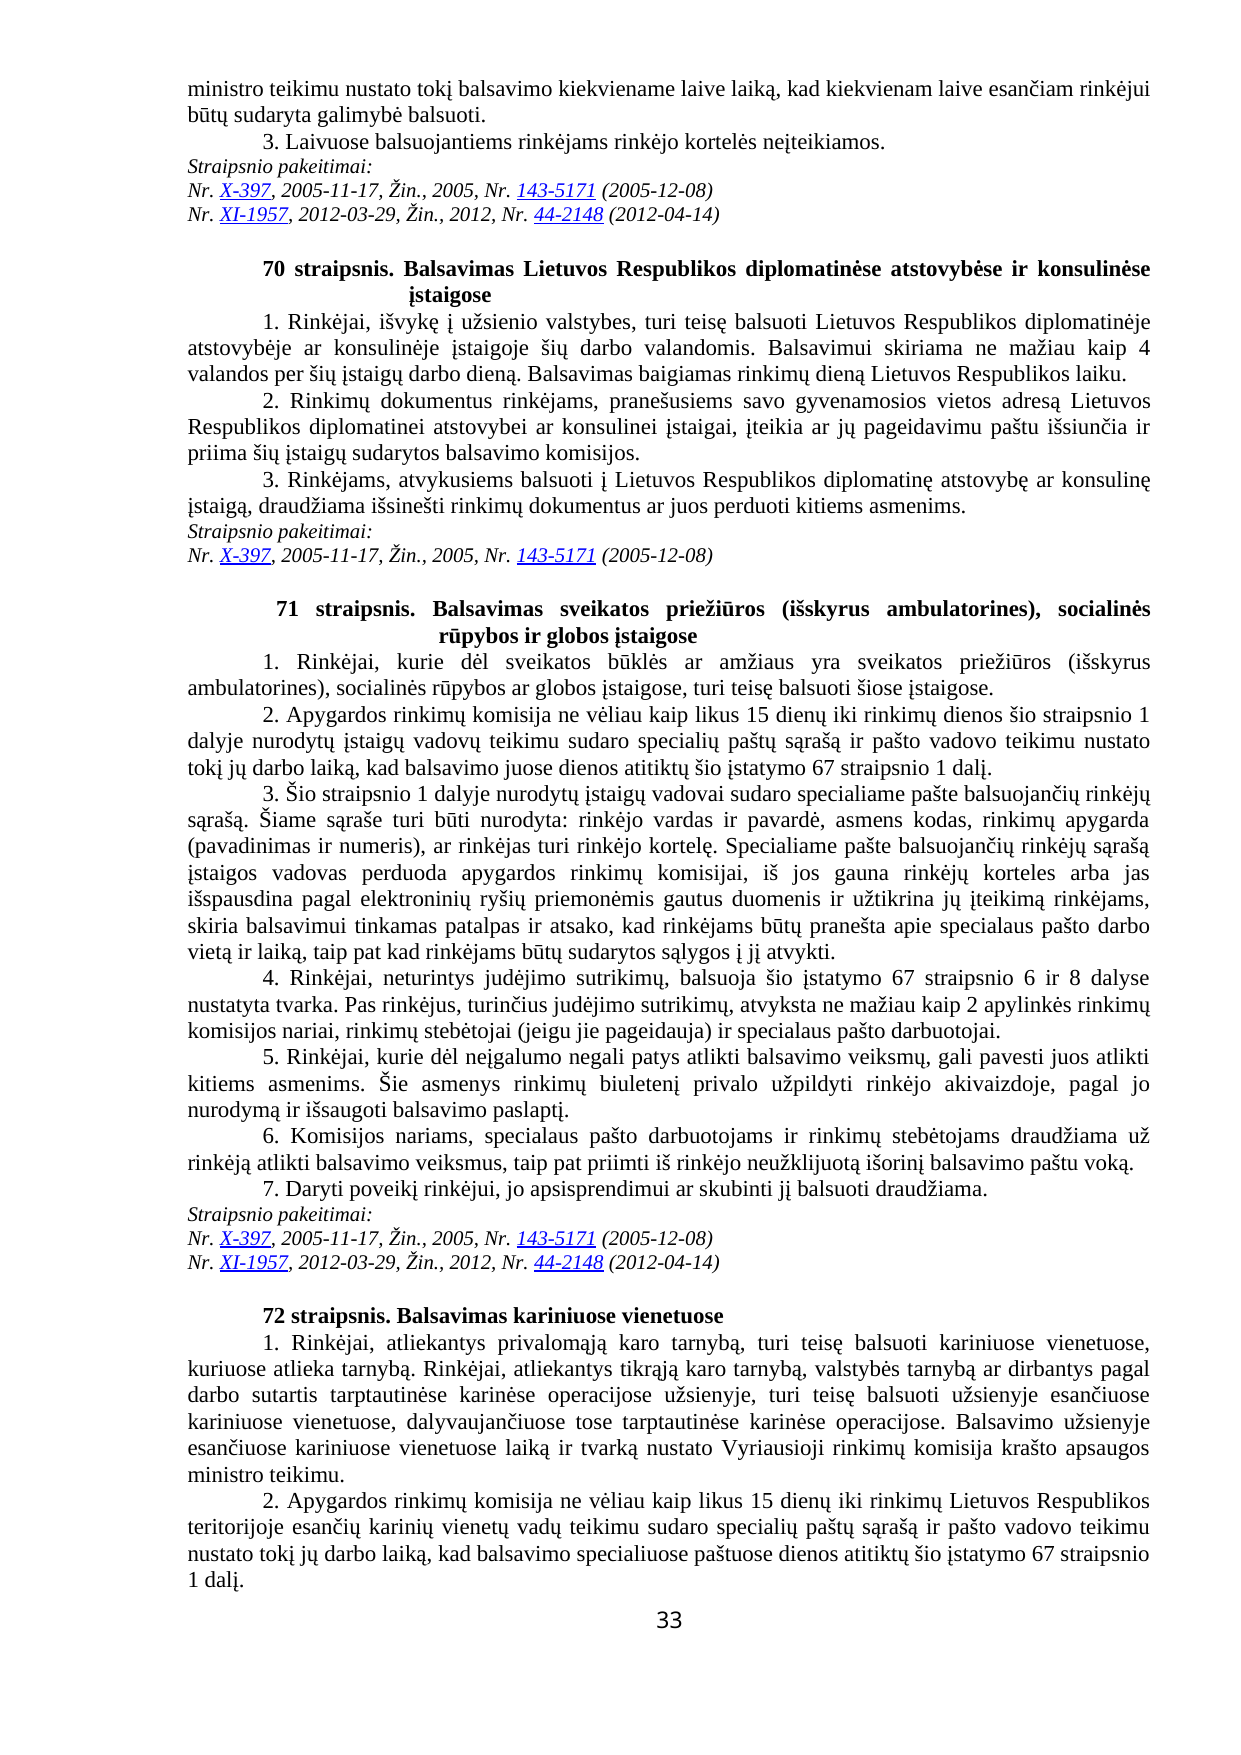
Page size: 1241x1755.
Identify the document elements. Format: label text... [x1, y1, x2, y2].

text 7. Daryti poveikį rinkėjui, jo apsisprendimui ar skubinti jį balsuoti draudžiama. [187, 1175, 1152, 1202]
text 3. Laivuose balsuojantiems rinkėjams rinkėjo kortelės neįteikiamos. [187, 128, 1152, 154]
text 4. Rinkėjai, neturintys judėjimo sutrikimų, balsuoja šio įstatymo 67 straipsnio 6 ir 8 dalyse nustatyta tvarka. Pas rinkėjus, turinčius judėjimo sutrikimų, atvyksta ne mažiau kaip 2 apylinkės rinkimų komisijos nariai, rinkimų stebėtojai (jeigu jie pageidauja) ir specialaus pašto darbuotojai. [187, 964, 1152, 1043]
text Straipsnio pakeitimai: [187, 1202, 1152, 1226]
text 6. Komisijos nariams, specialaus pašto darbuotojams ir rinkimų stebėtojams draudžiama už rinkėją atlikti balsavimo veiksmus, taip pat priimti iš rinkėjo neužklijuotą išorinį balsavimo paštu voką. [187, 1122, 1152, 1175]
text ministro teikimu nustato tokį balsavimo kiekviename laive laiką, kad kiekvienam laive esančiam rinkėjui būtų sudaryta galimybė balsuoti. [187, 75, 1152, 128]
text 5. Rinkėjai, kurie dėl neįgalumo negali patys atlikti balsavimo veiksmų, gali pavesti juos atlikti kitiems asmenims. Šie asmenys rinkimų biuletenį privalo užpildyti rinkėjo akivaizdoje, pagal jo nurodymą ir išsaugoti balsavimo paslaptį. [187, 1043, 1152, 1122]
text 72 straipsnis. Balsavimas kariniuose vienetuose [187, 1302, 1152, 1329]
text 2. Apygardos rinkimų komisija ne vėliau kaip likus 15 dienų iki rinkimų Lietuvos Respublikos teritorijoje esančių karinių vienetų vadų teikimu sudaro specialių paštų sąrašą ir pašto vadovo teikimu nustato tokį jų darbo laiką, kad balsavimo specialiuose paštuose dienos atitiktų šio įstatymo 67 straipsnio 1 dalį. [187, 1487, 1152, 1592]
text 1. Rinkėjai, kurie dėl sveikatos būklės ar amžiaus yra sveikatos priežiūros (išskyrus ambulatorines), socialinės rūpybos ar globos įstaigose, turi teisę balsuoti šiose įstaigose. [187, 648, 1152, 701]
text Nr. XI-1957, 2012-03-29, Žin., 2012, Nr. 44-2148 (2012-04-14) [187, 202, 1152, 226]
text Nr. X-397, 2005-11-17, Žin., 2005, Nr. 143-5171 (2005-12-08) [187, 543, 1152, 567]
text 3. Rinkėjams, atvykusiems balsuoti į Lietuvos Respublikos diplomatinę atstovybę ar konsulinę įstaigą, draudžiama išsinešti rinkimų dokumentus ar juos perduoti kitiems asmenims. [187, 466, 1152, 518]
text Straipsnio pakeitimai: [187, 154, 1152, 178]
text Nr. X-397, 2005-11-17, Žin., 2005, Nr. 143-5171 (2005-12-08) [187, 1226, 1152, 1250]
text 2. Apygardos rinkimų komisija ne vėliau kaip likus 15 dienų iki rinkimų dienos šio straipsnio 1 dalyje nurodytų įstaigų vadovų teikimu sudaro specialių paštų sąrašą ir pašto vadovo teikimu nustato tokį jų darbo laiką, kad balsavimo juose dienos atitiktų šio įstatymo 67 straipsnio 1 dalį. [187, 701, 1152, 780]
text Straipsnio pakeitimai: [187, 518, 1152, 543]
text Nr. XI-1957, 2012-03-29, Žin., 2012, Nr. 44-2148 (2012-04-14) [187, 1250, 1152, 1274]
text 71 straipsnis. Balsavimas sveikatos priežiūros (išskyrus ambulatorines), socialinės rūpybos ir globos įstaigose [276, 595, 1152, 648]
text Nr. X-397, 2005-11-17, Žin., 2005, Nr. 143-5171 (2005-12-08) [187, 178, 1152, 202]
text 3. Šio straipsnio 1 dalyje nurodytų įstaigų vadovai sudaro specialiame pašte balsuojančių rinkėjų sąrašą. Šiame sąraše turi būti nurodyta: rinkėjo vardas ir pavardė, asmens kodas, rinkimų apygarda (pavadinimas ir numeris), ar rinkėjas turi rinkėjo kortelę. Specialiame pašte balsuojančių rinkėjų sąrašą įstaigos vadovas perduoda apygardos rinkimų komisijai, iš jos gauna rinkėjų korteles arba jas išspausdina pagal elektroninių ryšių priemonėmis gautus duomenis ir užtikrina jų įteikimą rinkėjams, skiria balsavimui tinkamas patalpas ir atsako, kad rinkėjams būtų pranešta apie specialaus pašto darbo vietą ir laiką, taip pat kad rinkėjams būtų sudarytos sąlygos į jį atvykti. [187, 780, 1152, 964]
text 70 straipsnis. Balsavimas Lietuvos Respublikos diplomatinėse atstovybėse ir konsulinėse įstaigose [262, 255, 1152, 308]
text 1. Rinkėjai, atliekantys privalomąją karo tarnybą, turi teisę balsuoti kariniuose vienetuose, kuriuose atlieka tarnybą. Rinkėjai, atliekantys tikrąją karo tarnybą, valstybės tarnybą ar dirbantys pagal darbo sutartis tarptautinėse karinėse operacijose užsienyje, turi teisę balsuoti užsienyje esančiuose kariniuose vienetuose, dalyvaujančiuose tose tarptautinėse karinėse operacijose. Balsavimo užsienyje esančiuose kariniuose vienetuose laiką ir tvarką nustato Vyriausioji rinkimų komisija krašto apsaugos ministro teikimu. [187, 1329, 1152, 1487]
text 2. Rinkimų dokumentus rinkėjams, pranešusiems savo gyvenamosios vietos adresą Lietuvos Respublikos diplomatinei atstovybei ar konsulinei įstaigai, įteikia ar jų pageidavimu paštu išsiunčia ir priima šių įstaigų sudarytos balsavimo komisijos. [187, 387, 1152, 466]
text 1. Rinkėjai, išvykę į užsienio valstybes, turi teisę balsuoti Lietuvos Respublikos diplomatinėje atstovybėje ar konsulinėje įstaigoje šių darbo valandomis. Balsavimui skiriama ne mažiau kaip 4 valandos per šių įstaigų darbo dieną. Balsavimas baigiamas rinkimų dieną Lietuvos Respublikos laiku. [187, 308, 1152, 387]
